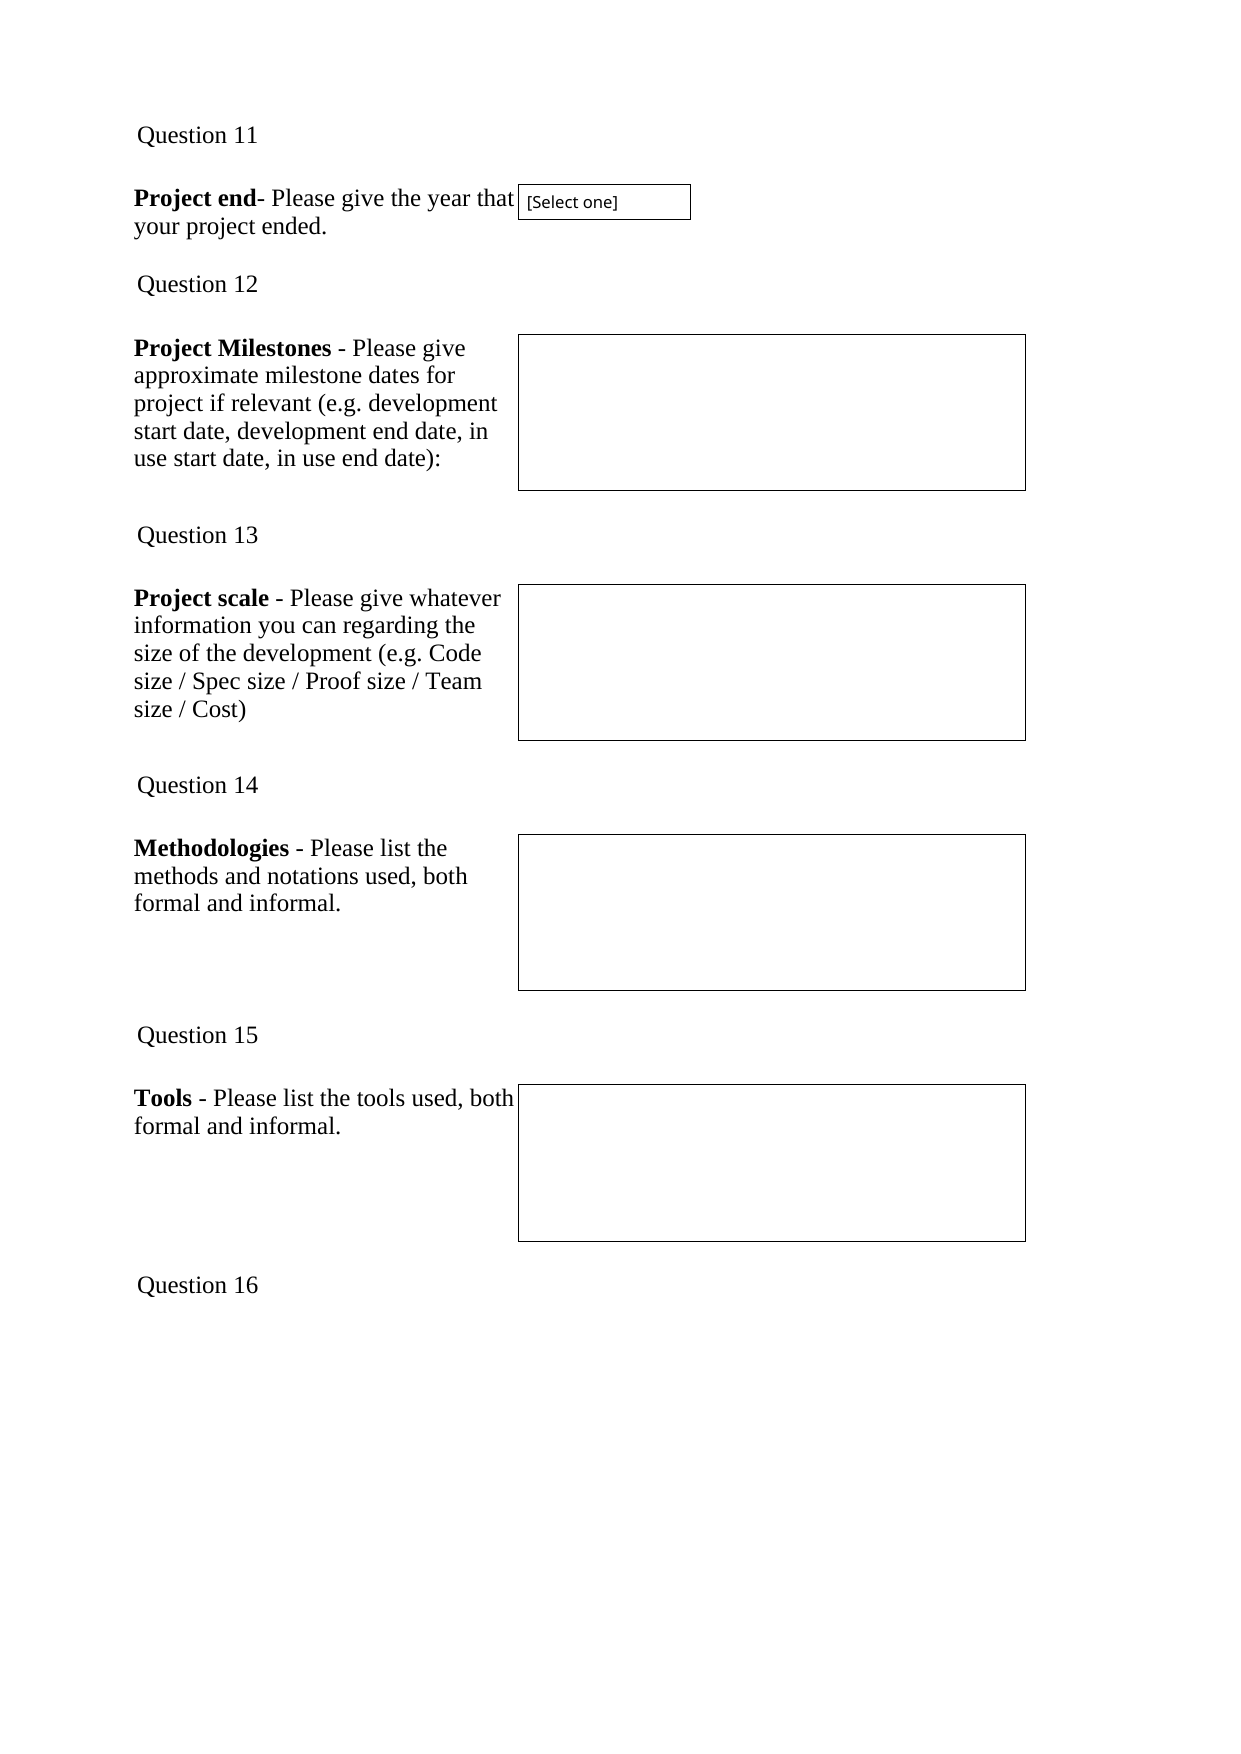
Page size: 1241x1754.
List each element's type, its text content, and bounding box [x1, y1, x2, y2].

table_cell [1026, 584, 1103, 740]
table_cell Project scale - Please give whatever information you can regarding the size of the development (e.g. Code size / Spec size / Proof size / Team size / Cost) [134, 584, 518, 740]
table_cell [134, 157, 1104, 184]
table_cell [134, 552, 1106, 556]
table_cell Question 13 [134, 518, 1106, 552]
table_cell [1106, 118, 1122, 1334]
table_cell Project Milestones - Please give approximate milestone dates for project if relevant (e.g. development start date, development end date, in use start date, in use end date): [134, 334, 518, 490]
table_cell [134, 1052, 1106, 1057]
table_cell [1026, 834, 1103, 990]
table_cell Question 15 [134, 1018, 1106, 1052]
table_cell Question 11 [134, 118, 1106, 152]
table_cell [118, 118, 134, 1334]
table_cell [134, 1241, 1104, 1268]
table_cell [134, 556, 1104, 584]
table_cell [134, 1307, 1104, 1334]
table_cell Methodologies - Please list the methods and notations used, both formal and informal. [134, 834, 518, 990]
table_cell [519, 184, 1103, 240]
table_cell [134, 306, 1104, 334]
table_cell [134, 1302, 1106, 1307]
table_cell [134, 152, 1106, 157]
table_cell [134, 806, 1104, 834]
table_cell [1026, 334, 1103, 490]
table_cell [134, 490, 1104, 518]
table_cell [134, 990, 1104, 1018]
table_cell [134, 802, 1106, 806]
table_cell [1026, 1084, 1103, 1241]
table_cell Question 12 [134, 268, 1106, 301]
table_cell [134, 240, 1104, 267]
table_cell Question 14 [134, 768, 1106, 802]
table_cell Project end- Please give the year that your project ended. [134, 184, 518, 240]
table_cell Tools - Please list the tools used, both formal and informal. [134, 1084, 518, 1241]
table_cell [134, 301, 1106, 306]
table_cell Question 16 [134, 1268, 1106, 1302]
table_cell [134, 740, 1104, 768]
table_cell [134, 1057, 1104, 1084]
